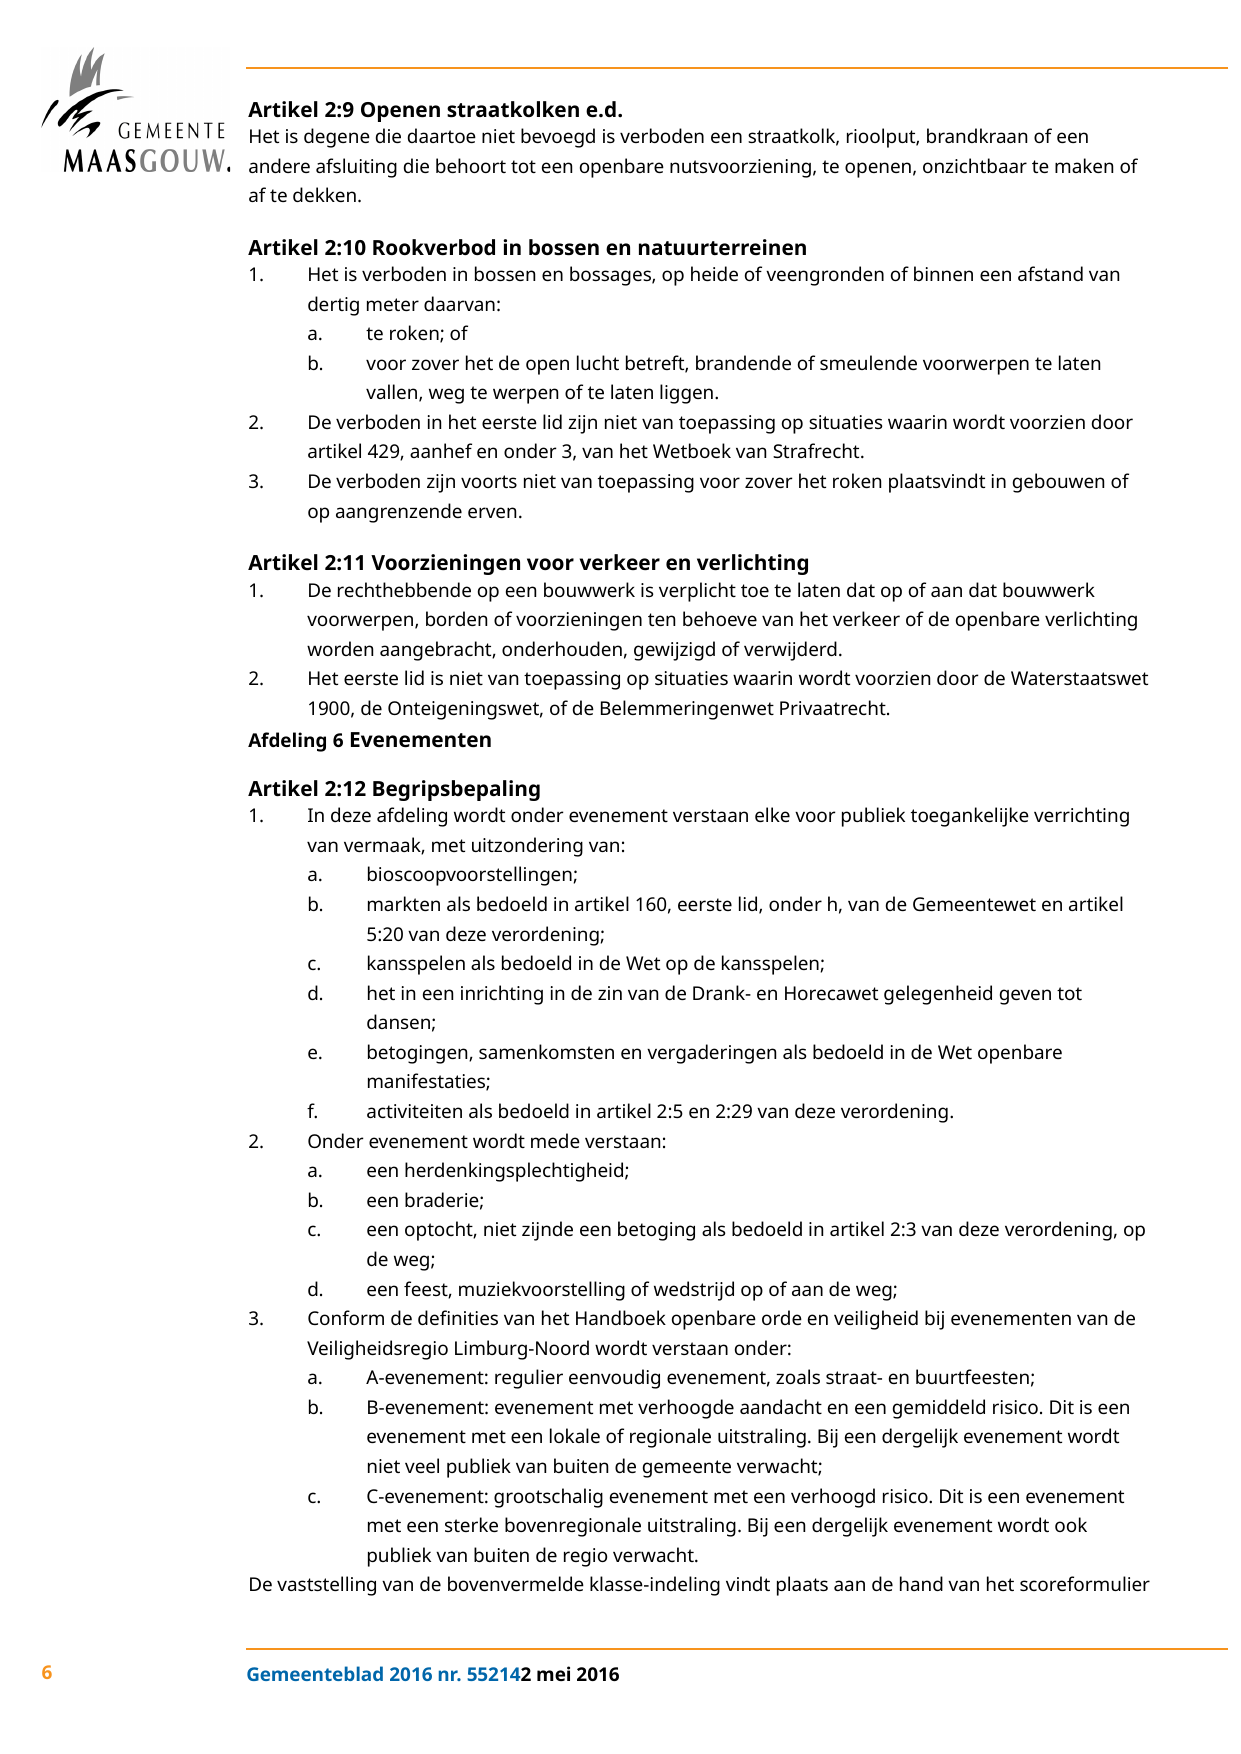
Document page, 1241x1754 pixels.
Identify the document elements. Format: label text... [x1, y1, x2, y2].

list een optocht, niet zijnde een betoging als bedoeld in artikel 2:3 van deze verordening, op de weg; [307, 1217, 1152, 1272]
list een herdenkingsplechtigheid; [307, 1157, 1152, 1183]
list kansspelen als bedoeld in de Wet op de kansspelen; [307, 950, 1152, 976]
list A-evenement: regulier eenvoudig evenement, zoals straat- en buurtfeesten; [307, 1364, 1152, 1390]
list Conform de definities van het Handboek openbare orde en veiligheid bij evenementen van de Veiligheidsregio Limburg-Noord wordt verstaan onder: [248, 1305, 1152, 1361]
list te roken; of [307, 320, 1152, 346]
text Artikel 2:9 Openen straatkolken e.d. [248, 95, 1152, 123]
text Artikel 2:11 Voorzieningen voor verkeer en verlichting [248, 548, 1152, 577]
list markten als bedoeld in artikel 160, eerste lid, onder h, van de Gemeentewet en artikel 5:20 van deze verordening; [307, 891, 1152, 946]
text De vaststelling van de bovenvermelde klasse-indeling vindt plaats aan de hand van het scoreformulier [248, 1572, 1152, 1597]
list Het eerste lid is niet van toepassing op situaties waarin wordt voorzien door de Waterstaatswet 1900, de Onteigeningswet, of de Belemmeringenwet Privaatrecht. [248, 666, 1152, 721]
list voor zover het de open lucht betreft, brandende of smeulende voorwerpen te laten vallen, weg te werpen of te laten liggen. [307, 350, 1152, 405]
list betogingen, samenkomsten en vergaderingen als bedoeld in de Wet openbare manifestaties; [307, 1039, 1152, 1094]
picture [41, 47, 231, 172]
list het in een inrichting in de zin van de Drank- en Horecawet gelegenheid geven tot dansen; [307, 980, 1152, 1035]
list De verboden in het eerste lid zijn niet van toepassing op situaties waarin wordt voorzien door artikel 429, aanhef en onder 3, van het Wetboek van Strafrecht. [248, 409, 1152, 464]
list Onder evenement wordt mede verstaan: [248, 1128, 1152, 1153]
list activiteiten als bedoeld in artikel 2:5 en 2:29 van deze verordening. [307, 1098, 1152, 1124]
list In deze afdeling wordt onder evenement verstaan elke voor publiek toegankelijke verrichting van vermaak, met uitzondering van: [248, 802, 1152, 858]
text Het is degene die daartoe niet bevoegd is verboden een straatkolk, rioolput, brandkraan of een andere afsluiting die behoort tot een openbare nutsvoorziening, te openen, onzichtbaar te maken of af te dekken. [248, 123, 1152, 208]
list B-evenement: evenement met verhoogde aandacht en een gemiddeld risico. Dit is een evenement met een lokale of regionale uitstraling. Bij een dergelijk evenement wordt niet veel publiek van buiten de gemeente verwacht; [307, 1394, 1152, 1479]
list C-evenement: grootschalig evenement met een verhoogd risico. Dit is een evenement met een sterke bovenregionale uitstraling. Bij een dergelijk evenement wordt ook publiek van buiten de regio verwacht. [307, 1483, 1152, 1568]
list Het is verboden in bossen en bossages, op heide of veengronden of binnen een afstand van dertig meter daarvan: [248, 261, 1152, 317]
list een braderie; [307, 1187, 1152, 1213]
text Artikel 2:12 Begripsbepaling [248, 774, 1152, 802]
list De rechthebbende op een bouwwerk is verplicht toe te laten dat op of aan dat bouwwerk voorwerpen, borden of voorzieningen ten behoeve van het verkeer of de openbare verlichting worden aangebracht, onderhouden, gewijzigd of verwijderd. [248, 577, 1152, 662]
text Afdeling 6 Evenementen [248, 725, 1152, 753]
list een feest, muziekvoorstelling of wedstrijd op of aan de weg; [307, 1276, 1152, 1301]
text Artikel 2:10 Rookverbod in bossen en natuurterreinen [248, 233, 1152, 261]
list De verboden zijn voorts niet van toepassing voor zover het roken plaatsvindt in gebouwen of op aangrenzende erven. [248, 468, 1152, 524]
list bioscoopvoorstellingen; [307, 862, 1152, 887]
